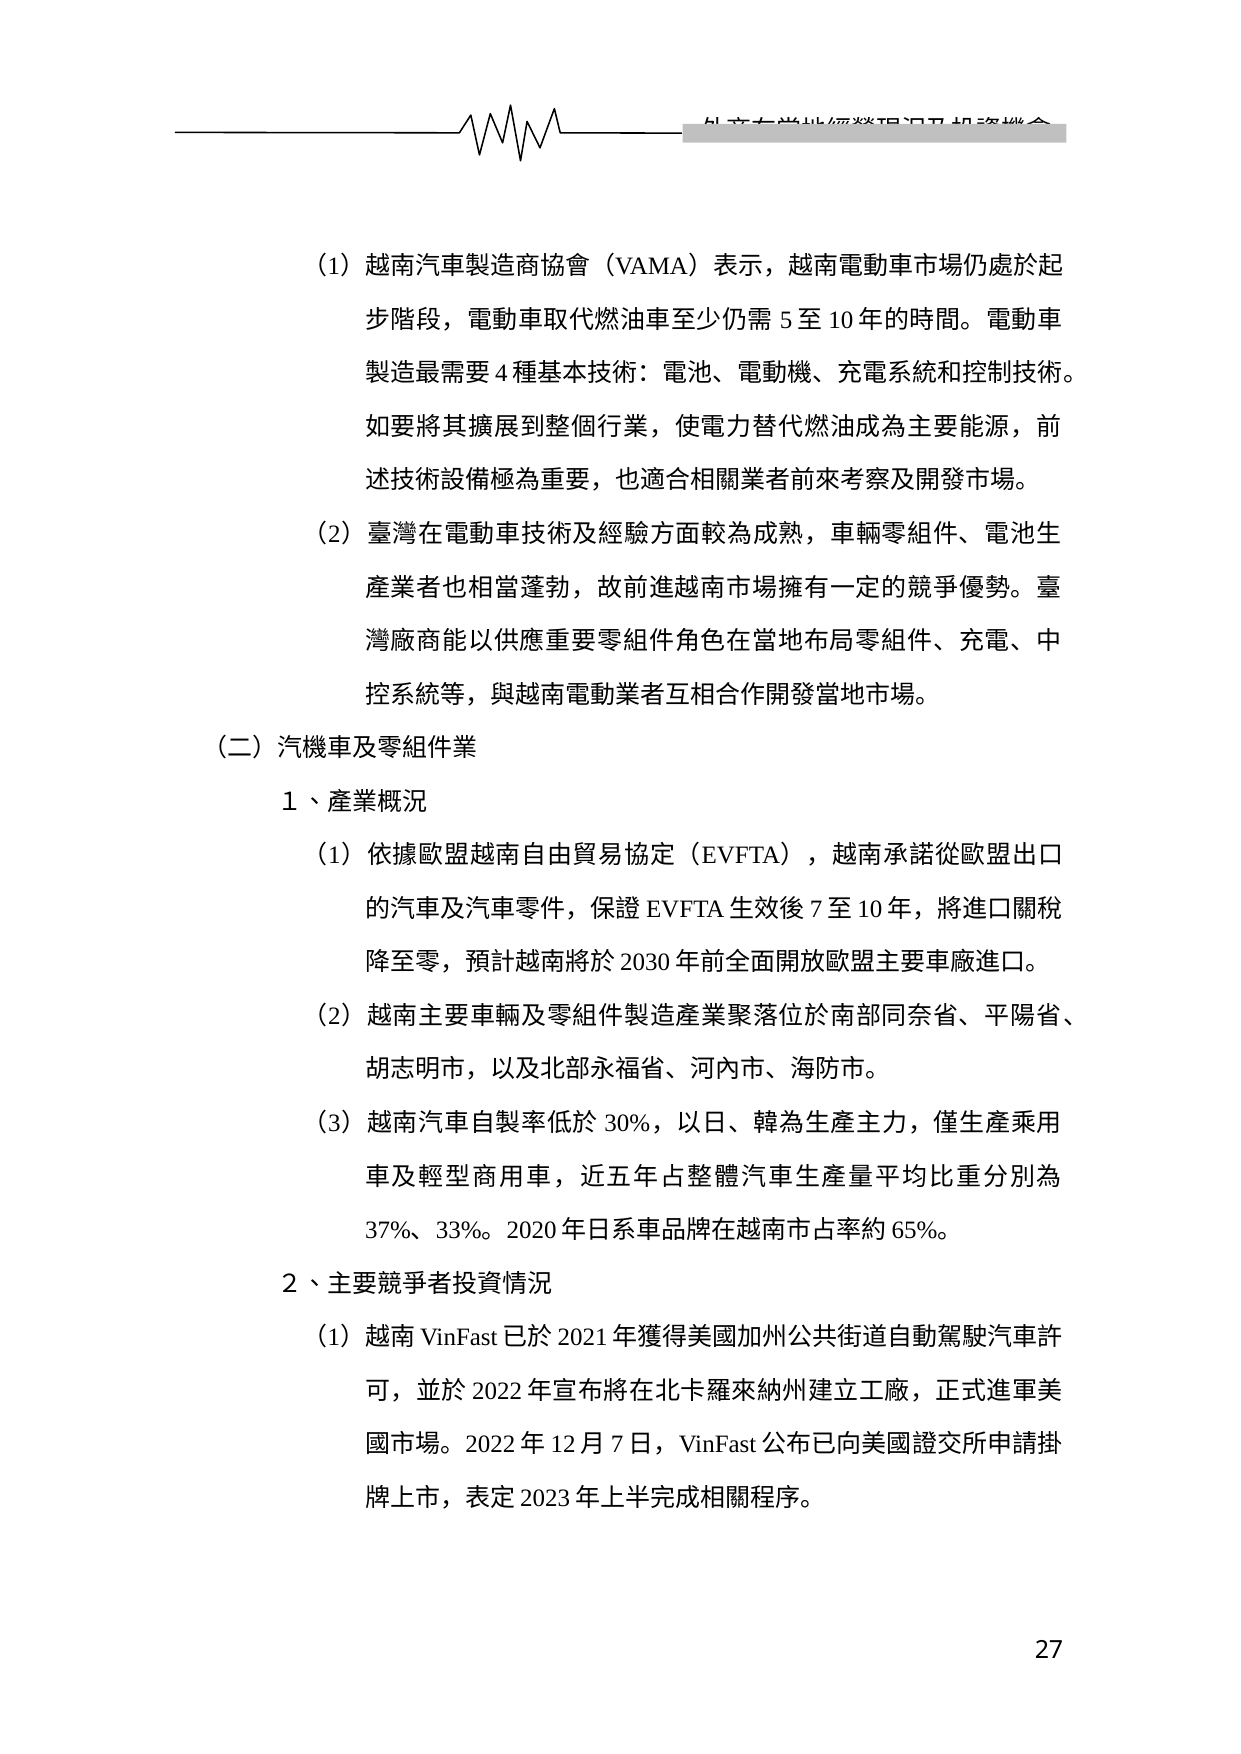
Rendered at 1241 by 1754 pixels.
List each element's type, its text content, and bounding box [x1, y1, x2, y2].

text １、產業概況 [277, 773, 1063, 826]
text （2）越南主要車輛及零組件製造產業聚落位於南部同奈省、平陽省、胡志明市，以及北部永福省、河內市、海防市。 [302, 987, 1063, 1094]
text （3）越南汽車自製率低於30%，以日、韓為生產主力，僅生產乘用車及輕型商用車，近五年占整體汽車生產量平均比重分別為37%、33%。2020年日系車品牌在越南市占率約65%。 [302, 1094, 1063, 1254]
text （2）臺灣在電動車技術及經驗方面較為成熟，車輛零組件、電池生產業者也相當蓬勃，故前進越南市場擁有一定的競爭優勢。臺灣廠商能以供應重要零組件角色在當地布局零組件、充電、中控系統等，與越南電動業者互相合作開發當地市場。 [302, 505, 1063, 719]
text （1）越南VinFast已於2021年獲得美國加州公共街道自動駕駛汽車許可，並於2022年宣布將在北卡羅來納州建立工廠，正式進軍美國市場。2022年12月7日，VinFast公布已向美國證交所申請掛牌上市，表定2023年上半完成相關程序。 [302, 1308, 1063, 1522]
text （二）汽機車及零組件業 [202, 719, 1063, 773]
text ２、主要競爭者投資情況 [277, 1254, 1063, 1308]
text （1）依據歐盟越南自由貿易協定（EVFTA），越南承諾從歐盟出口的汽車及汽車零件，保證EVFTA生效後7至10年，將進口關稅降至零，預計越南將於2030年前全面開放歐盟主要車廠進口。 [302, 826, 1063, 987]
text （1）越南汽車製造商協會（VAMA）表示，越南電動車市場仍處於起步階段，電動車取代燃油車至少仍需5至10年的時間。電動車製造最需要4種基本技術：電池、電動機、充電系統和控制技術。如要將其擴展到整個行業，使電力替代燃油成為主要能源，前述技術設備極為重要，也適合相關業者前來考察及開發市場。 [302, 237, 1063, 505]
